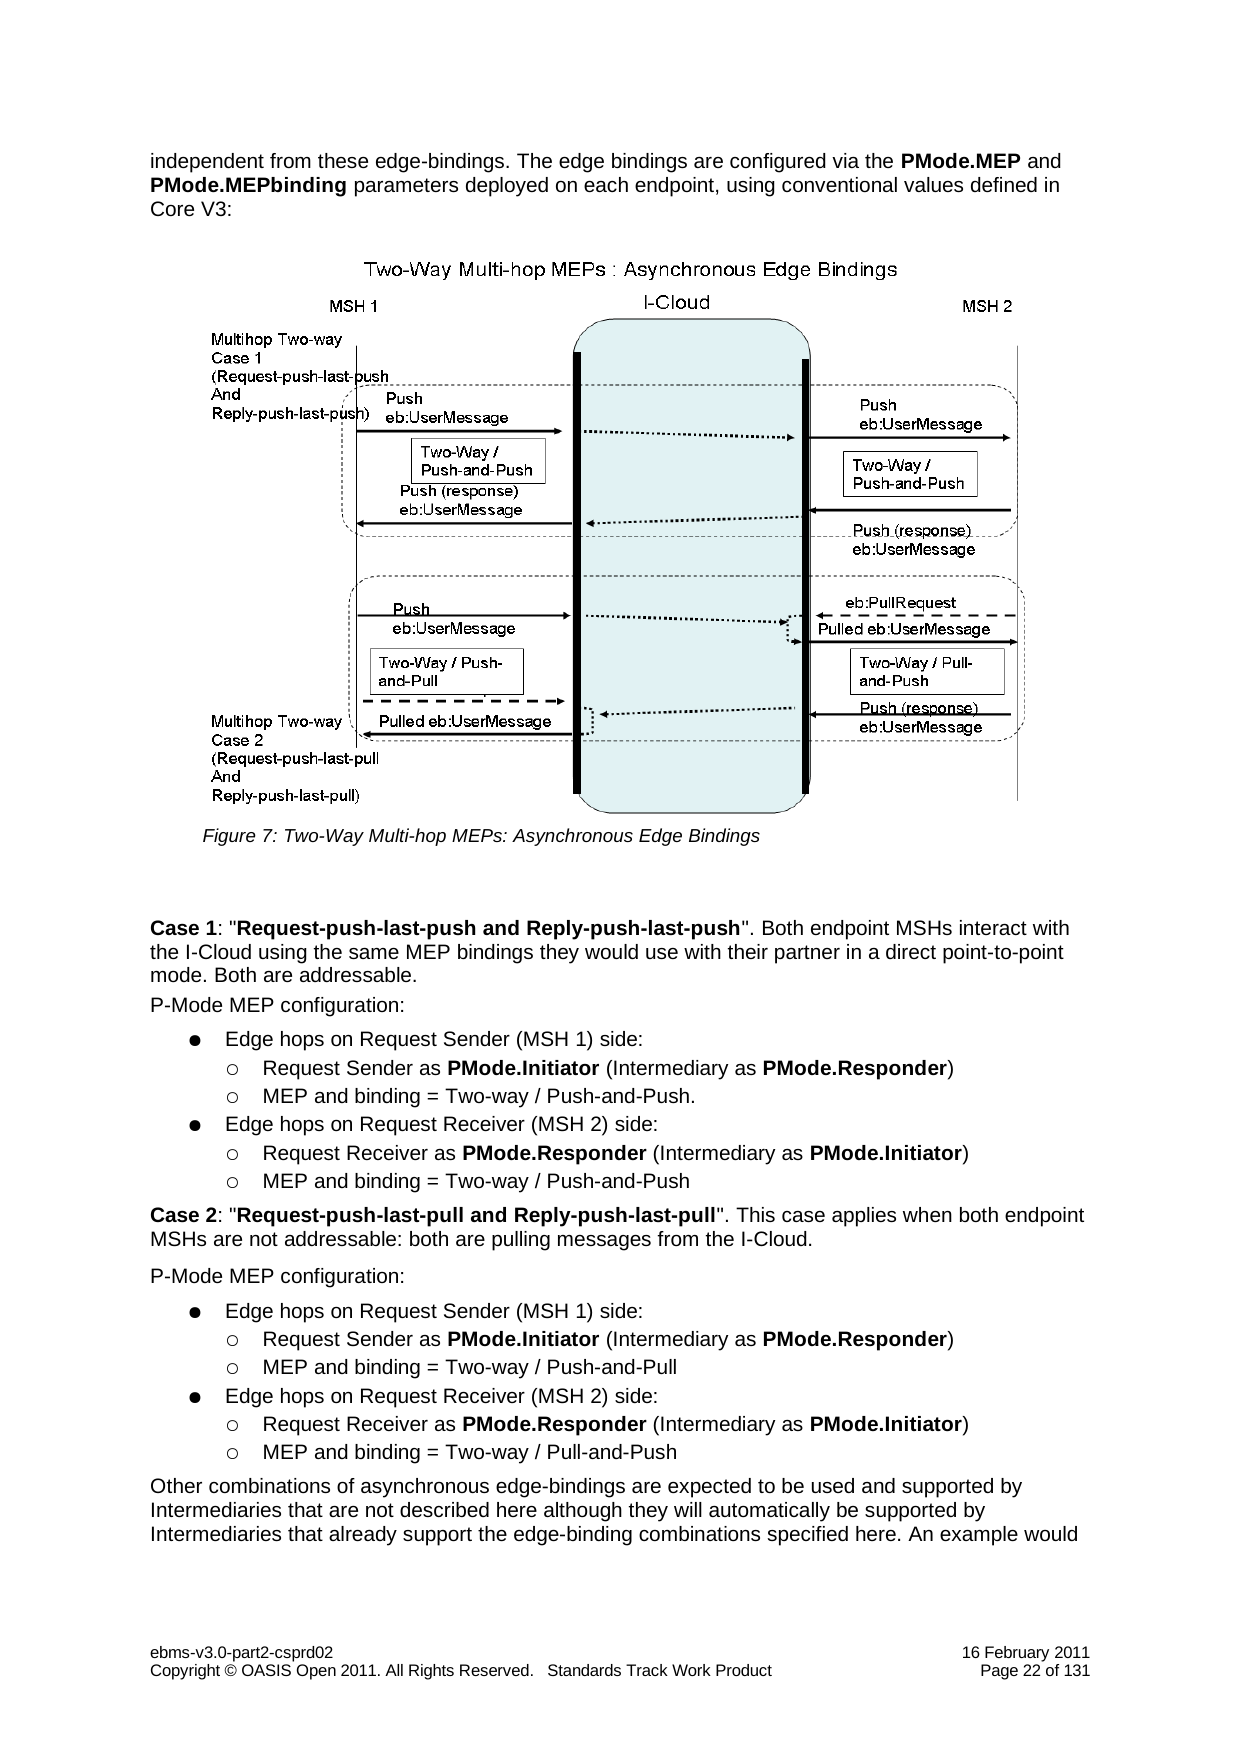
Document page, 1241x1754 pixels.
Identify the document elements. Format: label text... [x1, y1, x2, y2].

list Edge hops on Request Sender (MSH 1) side: [187, 1299, 1090, 1323]
text independent from these edge-bindings. The edge bindings are configured via the PMode.MEP and PMode.MEPbinding parameters deployed on each endpoint, using conventional values defined in Core V3: [150, 150, 1090, 221]
picture [202, 233, 1038, 826]
list MEP and binding = Two-way / Push-and-Push [225, 1169, 1090, 1193]
text Case 2: "Request-push-last-pull and Reply-push-last-pull". This case applies when both endpoint MSHs are not addressable: both are pulling messages from the I-Cloud. [150, 1203, 1090, 1251]
list MEP and binding = Two-way / Push-and-Push. [225, 1084, 1090, 1108]
list Edge hops on Request Receiver (MSH 2) side: [187, 1113, 1090, 1136]
list MEP and binding = Two-way / Push-and-Pull [225, 1356, 1090, 1379]
text P-Mode MEP configuration: [150, 993, 1090, 1017]
list Request Sender as PMode.Initiator (Intermediary as PMode.Responder) [225, 1056, 1090, 1079]
list Request Receiver as PMode.Responder (Intermediary as PMode.Initiator) [225, 1141, 1090, 1164]
list Request Receiver as PMode.Responder (Intermediary as PMode.Initiator) [225, 1412, 1090, 1436]
text Other combinations of asynchronous edge-bindings are expected to be used and supported by Intermediaries that are not described here although they will automatically be supported by Intermediaries that already support the edge-binding combinations specified here. An example would [150, 1475, 1090, 1546]
text Figure 7: Two-Way Multi-hop MEPs: Asynchronous Edge Bindings [202, 826, 1038, 846]
text P-Mode MEP configuration: [150, 1265, 1090, 1288]
text Case 1: "Request-push-last-push and Reply-push-last-push". Both endpoint MSHs interact with the I-Cloud using the same MEP bindings they would use with their partner in a direct point-to-point mode. Both are addressable. [150, 917, 1090, 987]
list Edge hops on Request Sender (MSH 1) side: [187, 1028, 1090, 1051]
list MEP and binding = Two-way / Pull-and-Push [225, 1441, 1090, 1464]
list Edge hops on Request Receiver (MSH 2) side: [187, 1384, 1090, 1408]
list Request Sender as PMode.Initiator (Intermediary as PMode.Responder) [225, 1327, 1090, 1351]
